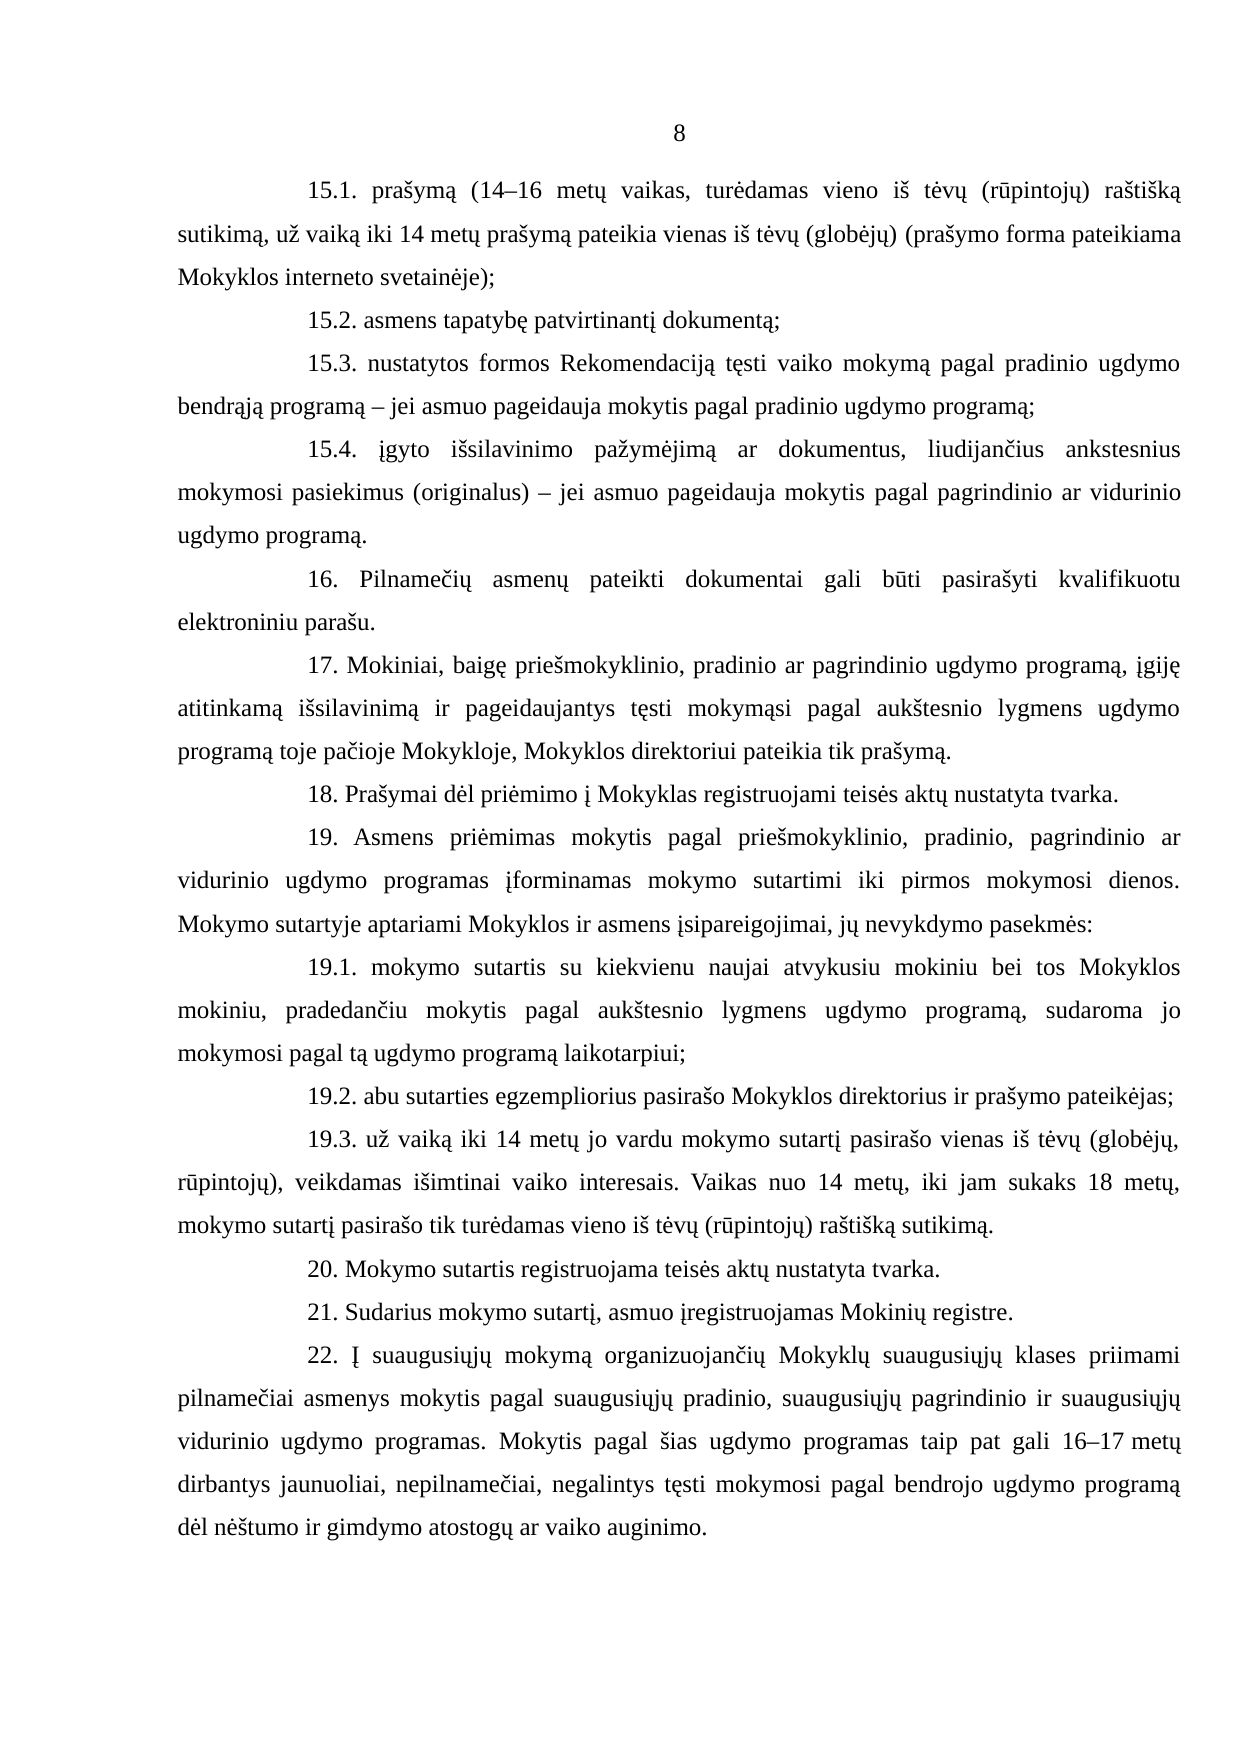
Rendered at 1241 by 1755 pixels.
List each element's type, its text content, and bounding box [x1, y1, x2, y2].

text 15.1. prašymą (14–16 metų vaikas, turėdamas vieno iš tėvų (rūpintojų) raštišką sutikimą, už vaiką iki 14 metų prašymą pateikia vienas iš tėvų (globėjų) (prašymo forma pateikiama Mokyklos interneto svetainėje); [177, 176, 1181, 291]
text 15.2. asmens tapatybę patvirtinantį dokumentą; [177, 305, 1181, 334]
text 19.3. už vaiką iki 14 metų jo vardu mokymo sutartį pasirašo vienas iš tėvų (globėjų, rūpintojų), veikdamas išimtinai vaiko interesais. Vaikas nuo 14 metų, iki jam sukaks 18 metų, mokymo sutartį pasirašo tik turėdamas vieno iš tėvų (rūpintojų) raštišką sutikimą. [177, 1124, 1181, 1239]
text 21. Sudarius mokymo sutartį, asmuo įregistruojamas Mokinių registre. [177, 1297, 1181, 1326]
text 19.2. abu sutarties egzempliorius pasirašo Mokyklos direktorius ir prašymo pateikėjas; [177, 1081, 1181, 1110]
text 22. Į suaugusiųjų mokymą organizuojančių Mokyklų suaugusiųjų klases priimami pilnamečiai asmenys mokytis pagal suaugusiųjų pradinio, suaugusiųjų pagrindinio ir suaugusiųjų vidurinio ugdymo programas. Mokytis pagal šias ugdymo programas taip pat gali 16–17 metų dirbantys jaunuoliai, nepilnamečiai, negalintys tęsti mokymosi pagal bendrojo ugdymo programą dėl nėštumo ir gimdymo atostogų ar vaiko auginimo. [177, 1340, 1181, 1541]
text 20. Mokymo sutartis registruojama teisės aktų nustatyta tvarka. [177, 1254, 1181, 1282]
text 15.3. nustatytos formos Rekomendaciją tęsti vaiko mokymą pagal pradinio ugdymo bendrąją programą – jei asmuo pageidauja mokytis pagal pradinio ugdymo programą; [177, 348, 1181, 420]
text 17. Mokiniai, baigę priešmokyklinio, pradinio ar pagrindinio ugdymo programą, įgiję atitinkamą išsilavinimą ir pageidaujantys tęsti mokymąsi pagal aukštesnio lygmens ugdymo programą toje pačioje Mokykloje, Mokyklos direktoriui pateikia tik prašymą. [177, 650, 1181, 765]
text 19. Asmens priėmimas mokytis pagal priešmokyklinio, pradinio, pagrindinio ar vidurinio ugdymo programas įforminamas mokymo sutartimi iki pirmos mokymosi dienos. Mokymo sutartyje aptariami Mokyklos ir asmens įsipareigojimai, jų nevykdymo pasekmės: [177, 822, 1181, 937]
text 18. Prašymai dėl priėmimo į Mokyklas registruojami teisės aktų nustatyta tvarka. [177, 779, 1181, 808]
text 19.1. mokymo sutartis su kiekvienu naujai atvykusiu mokiniu bei tos Mokyklos mokiniu, pradedančiu mokytis pagal aukštesnio lygmens ugdymo programą, sudaroma jo mokymosi pagal tą ugdymo programą laikotarpiui; [177, 952, 1181, 1067]
text 16. Pilnamečių asmenų pateikti dokumentai gali būti pasirašyti kvalifikuotu elektroniniu parašu. [177, 564, 1181, 636]
text 15.4. įgyto išsilavinimo pažymėjimą ar dokumentus, liudijančius ankstesnius mokymosi pasiekimus (originalus) – jei asmuo pageidauja mokytis pagal pagrindinio ar vidurinio ugdymo programą. [177, 434, 1181, 549]
